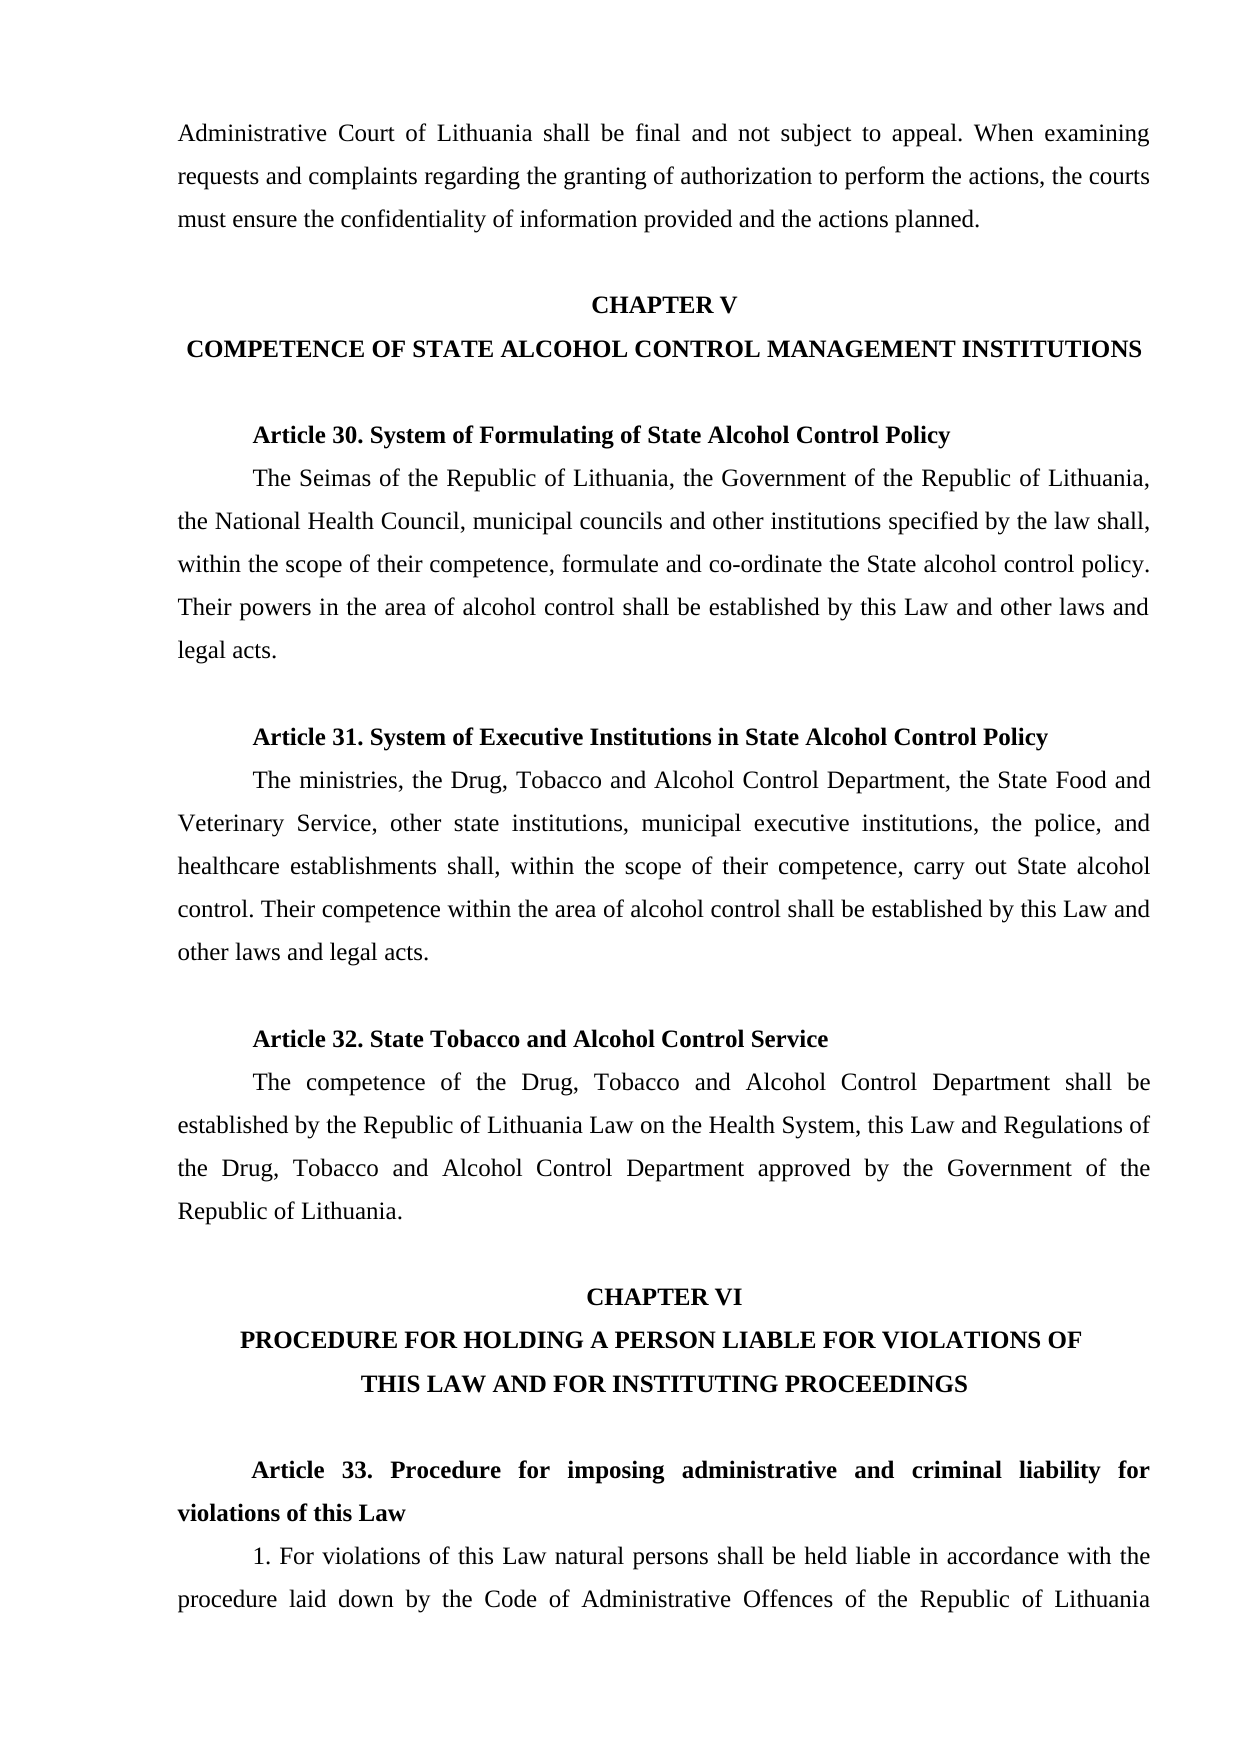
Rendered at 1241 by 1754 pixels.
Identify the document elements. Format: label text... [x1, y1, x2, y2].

text The ministries, the Drug, Tobacco and Alcohol Control Department, the State Food and Veterinary Service, other state institutions, municipal executive institutions, the police, and healthcare establishments shall, within the scope of their competence, carry out State alcohol control. Their competence within the area of alcohol control shall be established by this Law and other laws and legal acts. [177, 765, 1152, 966]
text CHAPTER V [177, 291, 1152, 319]
text Administrative Court of Lithuania shall be final and not subject to appeal. When examining requests and complaints regarding the granting of authorization to perform the actions, the courts must ensure the confidentiality of information provided and the actions planned. [177, 118, 1152, 233]
text Article 30. System of Formulating of State Alcohol Control Policy [177, 420, 1152, 449]
text The competence of the Drug, Tobacco and Alcohol Control Department shall be established by the Republic of Lithuania Law on the Health System, this Law and Regulations of the Drug, Tobacco and Alcohol Control Department approved by the Government of the Republic of Lithuania. [177, 1067, 1152, 1225]
text Article 32. State Tobacco and Alcohol Control Service [177, 1024, 1152, 1052]
text The Seimas of the Republic of Lithuania, the Government of the Republic of Lithuania, the National Health Council, municipal councils and other institutions specified by the law shall, within the scope of their competence, formulate and co-ordinate the State alcohol control policy. Their powers in the area of alcohol control shall be established by this Law and other laws and legal acts. [177, 463, 1152, 664]
text COMPETENCE OF STATE ALCOHOL CONTROL MANAGEMENT INSTITUTIONS [177, 334, 1152, 362]
text Article 33. Procedure for imposing administrative and criminal liability for violations of this Law [177, 1455, 1152, 1527]
text PROCEDURE FOR HOLDING A PERSON LIABLE FOR VIOLATIONS OF [177, 1326, 1152, 1354]
text 1. For violations of this Law natural persons shall be held liable in accordance with the procedure laid down by the Code of Administrative Offences of the Republic of Lithuania [177, 1541, 1152, 1613]
text Article 31. System of Executive Institutions in State Alcohol Control Policy [177, 722, 1152, 751]
text THIS LAW AND FOR INSTITUTING PROCEEDINGS [177, 1369, 1152, 1397]
text CHAPTER VI [177, 1282, 1152, 1311]
